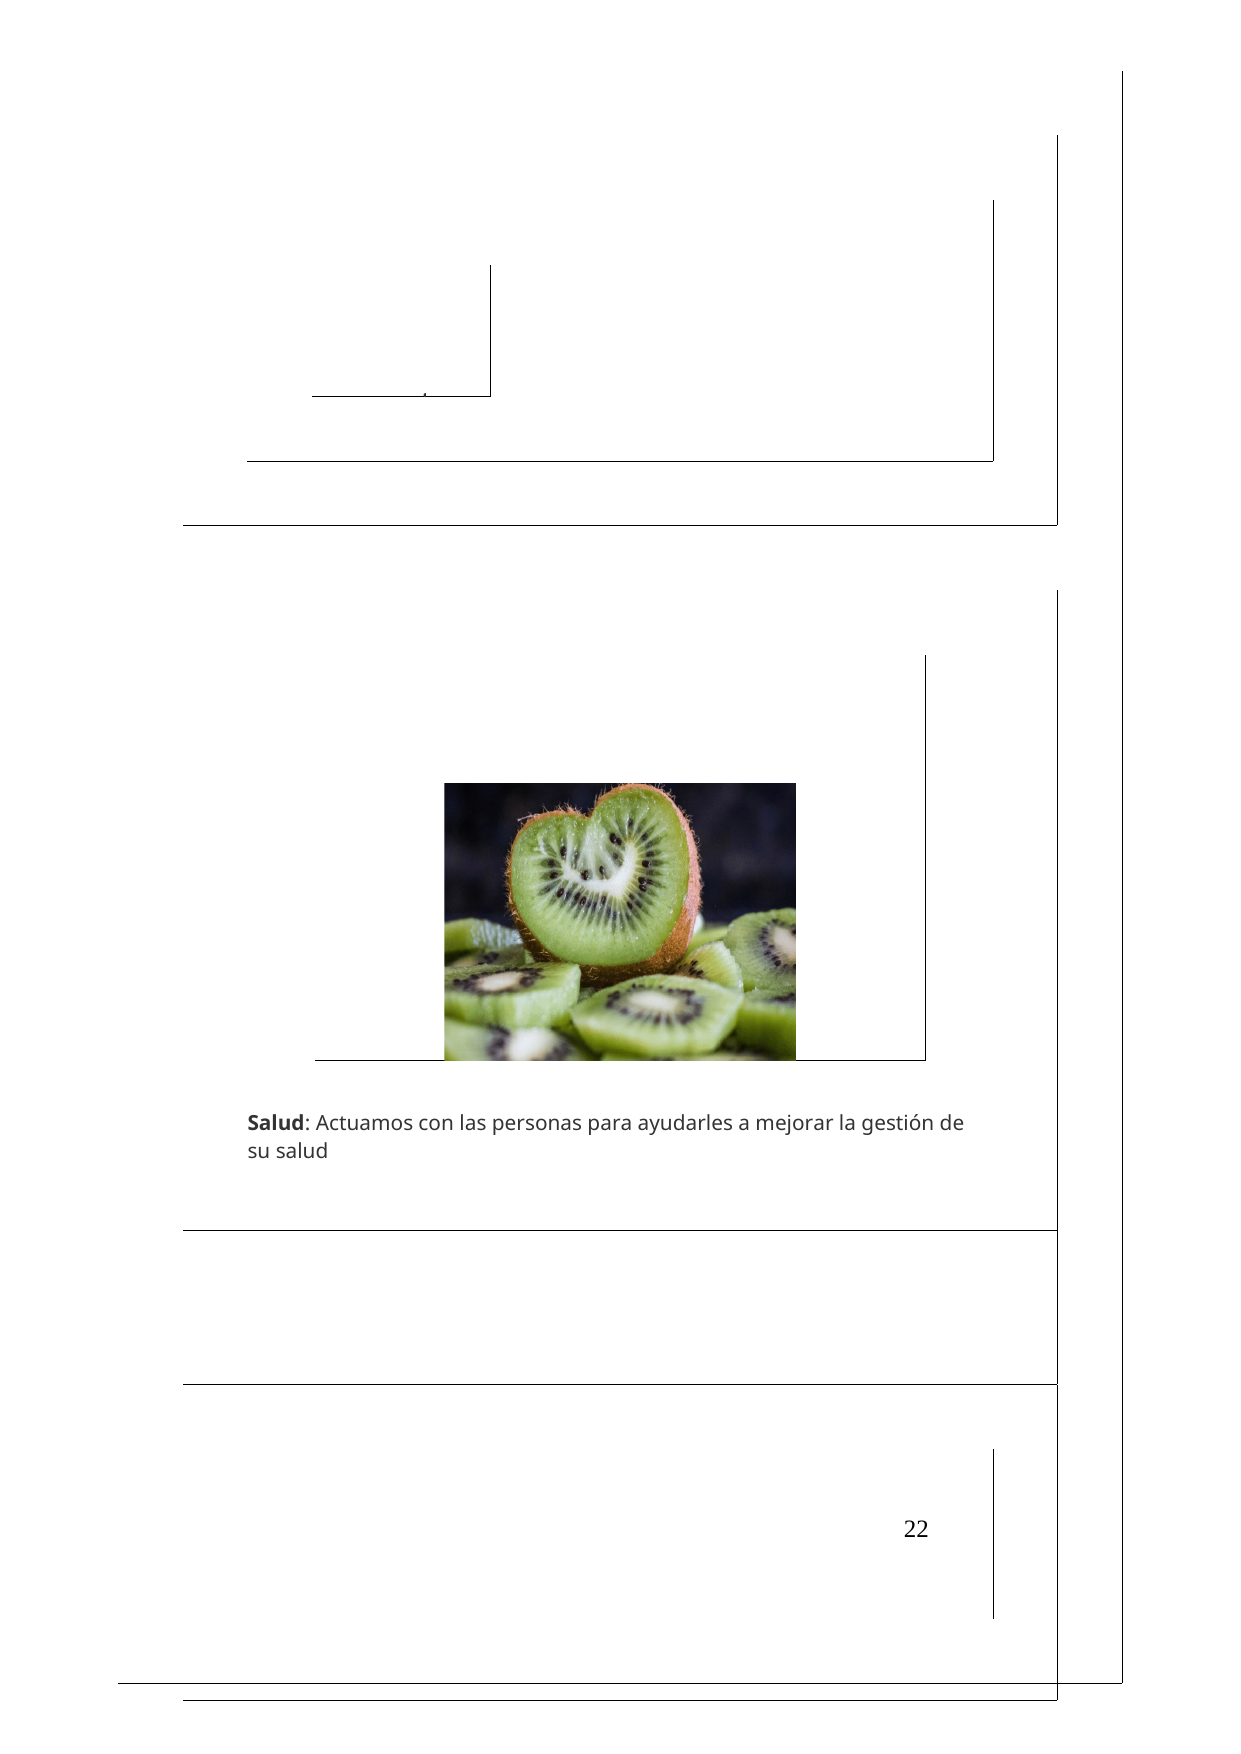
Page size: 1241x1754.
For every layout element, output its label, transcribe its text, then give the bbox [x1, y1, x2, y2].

text Salud: Actuamos con las personas para ayudarles a mejorar la gestión de su salud [183, 1044, 1057, 1230]
